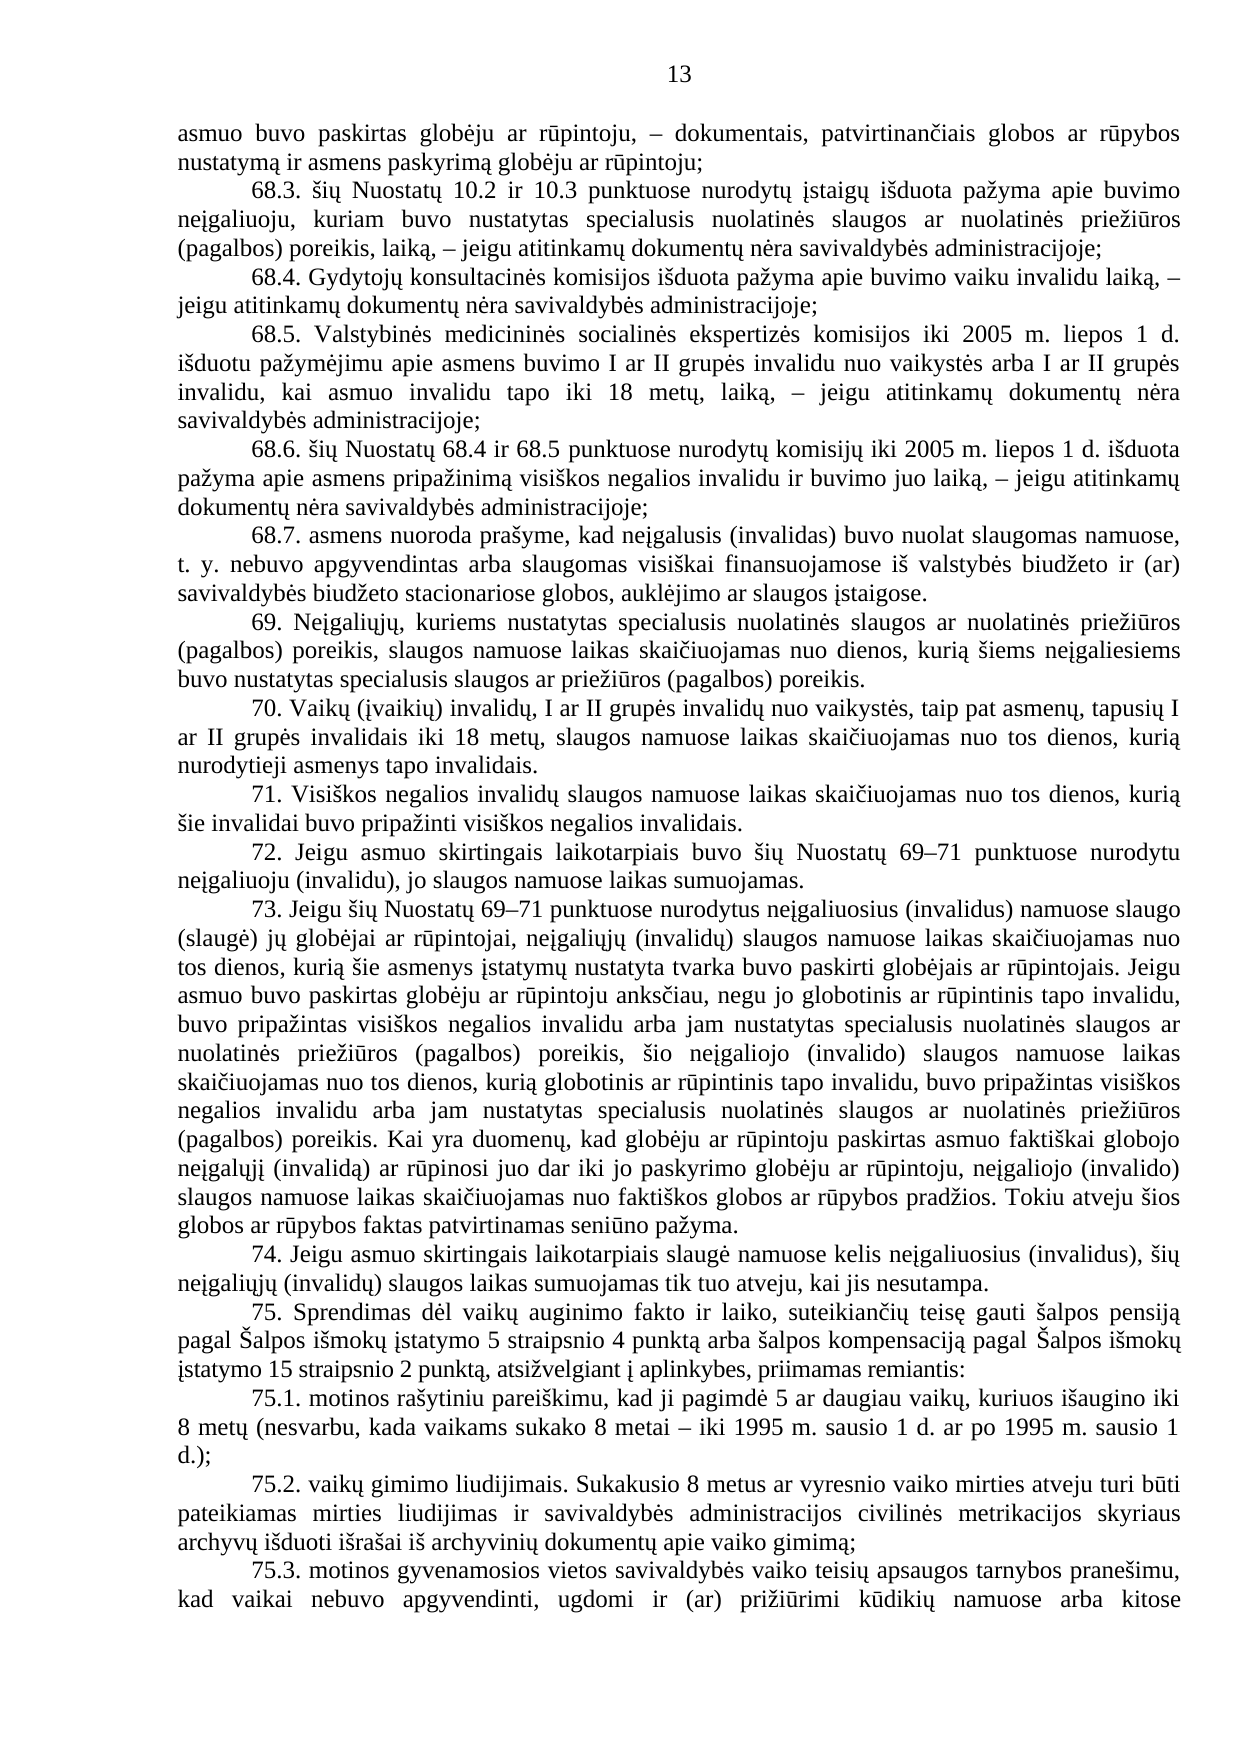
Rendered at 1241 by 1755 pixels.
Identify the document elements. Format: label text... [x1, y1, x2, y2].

text 72. Jeigu asmuo skirtingais laikotarpiais buvo šių Nuostatų 69–71 punktuose nurodytu neįgaliuoju (invalidu), jo slaugos namuose laikas sumuojamas. [177, 837, 1181, 894]
text 75.1. motinos rašytiniu pareiškimu, kad ji pagimdė 5 ar daugiau vaikų, kuriuos išaugino iki 8 metų (nesvarbu, kada vaikams sukako 8 metai – iki 1995 m. sausio 1 d. ar po 1995 m. sausio 1 d.); [177, 1383, 1181, 1469]
text 69. Neįgaliųjų, kuriems nustatytas specialusis nuolatinės slaugos ar nuolatinės priežiūros (pagalbos) poreikis, slaugos namuose laikas skaičiuojamas nuo dienos, kurią šiems neįgaliesiems buvo nustatytas specialusis slaugos ar priežiūros (pagalbos) poreikis. [177, 607, 1181, 693]
text 71. Visiškos negalios invalidų slaugos namuose laikas skaičiuojamas nuo tos dienos, kurią šie invalidai buvo pripažinti visiškos negalios invalidais. [177, 779, 1181, 837]
text 68.7. asmens nuoroda prašyme, kad neįgalusis (invalidas) buvo nuolat slaugomas namuose, t. y. nebuvo apgyvendintas arba slaugomas visiškai finansuojamose iš valstybės biudžeto ir (ar) savivaldybės biudžeto stacionariose globos, auklėjimo ar slaugos įstaigose. [177, 521, 1181, 607]
text 68.3. šių Nuostatų 10.2 ir 10.3 punktuose nurodytų įstaigų išduota pažyma apie buvimo neįgaliuoju, kuriam buvo nustatytas specialusis nuolatinės slaugos ar nuolatinės priežiūros (pagalbos) poreikis, laiką, – jeigu atitinkamų dokumentų nėra savivaldybės administracijoje; [177, 176, 1181, 262]
text 73. Jeigu šių Nuostatų 69–71 punktuose nurodytus neįgaliuosius (invalidus) namuose slaugo (slaugė) jų globėjai ar rūpintojai, neįgaliųjų (invalidų) slaugos namuose laikas skaičiuojamas nuo tos dienos, kurią šie asmenys įstatymų nustatyta tvarka buvo paskirti globėjais ar rūpintojais. Jeigu asmuo buvo paskirtas globėju ar rūpintoju anksčiau, negu jo globotinis ar rūpintinis tapo invalidu, buvo pripažintas visiškos negalios invalidu arba jam nustatytas specialusis nuolatinės slaugos ar nuolatinės priežiūros (pagalbos) poreikis, šio neįgaliojo (invalido) slaugos namuose laikas skaičiuojamas nuo tos dienos, kurią globotinis ar rūpintinis tapo invalidu, buvo pripažintas visiškos negalios invalidu arba jam nustatytas specialusis nuolatinės slaugos ar nuolatinės priežiūros (pagalbos) poreikis. Kai yra duomenų, kad globėju ar rūpintoju paskirtas asmuo faktiškai globojo neįgalųjį (invalidą) ar rūpinosi juo dar iki jo paskyrimo globėju ar rūpintoju, neįgaliojo (invalido) slaugos namuose laikas skaičiuojamas nuo faktiškos globos ar rūpybos pradžios. Tokiu atveju šios globos ar rūpybos faktas patvirtinamas seniūno pažyma. [177, 894, 1181, 1239]
text 75.3. motinos gyvenamosios vietos savivaldybės vaiko teisių apsaugos tarnybos pranešimu, kad vaikai nebuvo apgyvendinti, ugdomi ir (ar) prižiūrimi kūdikių namuose arba kitose [177, 1556, 1181, 1613]
text 75. Sprendimas dėl vaikų auginimo fakto ir laiko, suteikiančių teisę gauti šalpos pensiją pagal Šalpos išmokų įstatymo 5 straipsnio 4 punktą arba šalpos kompensaciją pagal Šalpos išmokų įstatymo 15 straipsnio 2 punktą, atsižvelgiant į aplinkybes, priimamas remiantis: [177, 1297, 1181, 1383]
text 75.2. vaikų gimimo liudijimais. Sukakusio 8 metus ar vyresnio vaiko mirties atveju turi būti pateikiamas mirties liudijimas ir savivaldybės administracijos civilinės metrikacijos skyriaus archyvų išduoti išrašai iš archyvinių dokumentų apie vaiko gimimą; [177, 1469, 1181, 1556]
text asmuo buvo paskirtas globėju ar rūpintoju, – dokumentais, patvirtinančiais globos ar rūpybos nustatymą ir asmens paskyrimą globėju ar rūpintoju; [177, 118, 1181, 176]
text 68.4. Gydytojų konsultacinės komisijos išduota pažyma apie buvimo vaiku invalidu laiką, – jeigu atitinkamų dokumentų nėra savivaldybės administracijoje; [177, 262, 1181, 319]
text 70. Vaikų (įvaikių) invalidų, I ar II grupės invalidų nuo vaikystės, taip pat asmenų, tapusių I ar II grupės invalidais iki 18 metų, slaugos namuose laikas skaičiuojamas nuo tos dienos, kurią nurodytieji asmenys tapo invalidais. [177, 693, 1181, 779]
text 74. Jeigu asmuo skirtingais laikotarpiais slaugė namuose kelis neįgaliuosius (invalidus), šių neįgaliųjų (invalidų) slaugos laikas sumuojamas tik tuo atveju, kai jis nesutampa. [177, 1239, 1181, 1297]
text 68.5. Valstybinės medicininės socialinės ekspertizės komisijos iki 2005 m. liepos 1 d. išduotu pažymėjimu apie asmens buvimo I ar II grupės invalidu nuo vaikystės arba I ar II grupės invalidu, kai asmuo invalidu tapo iki 18 metų, laiką, – jeigu atitinkamų dokumentų nėra savivaldybės administracijoje; [177, 319, 1181, 434]
text 68.6. šių Nuostatų 68.4 ir 68.5 punktuose nurodytų komisijų iki 2005 m. liepos 1 d. išduota pažyma apie asmens pripažinimą visiškos negalios invalidu ir buvimo juo laiką, – jeigu atitinkamų dokumentų nėra savivaldybės administracijoje; [177, 434, 1181, 521]
